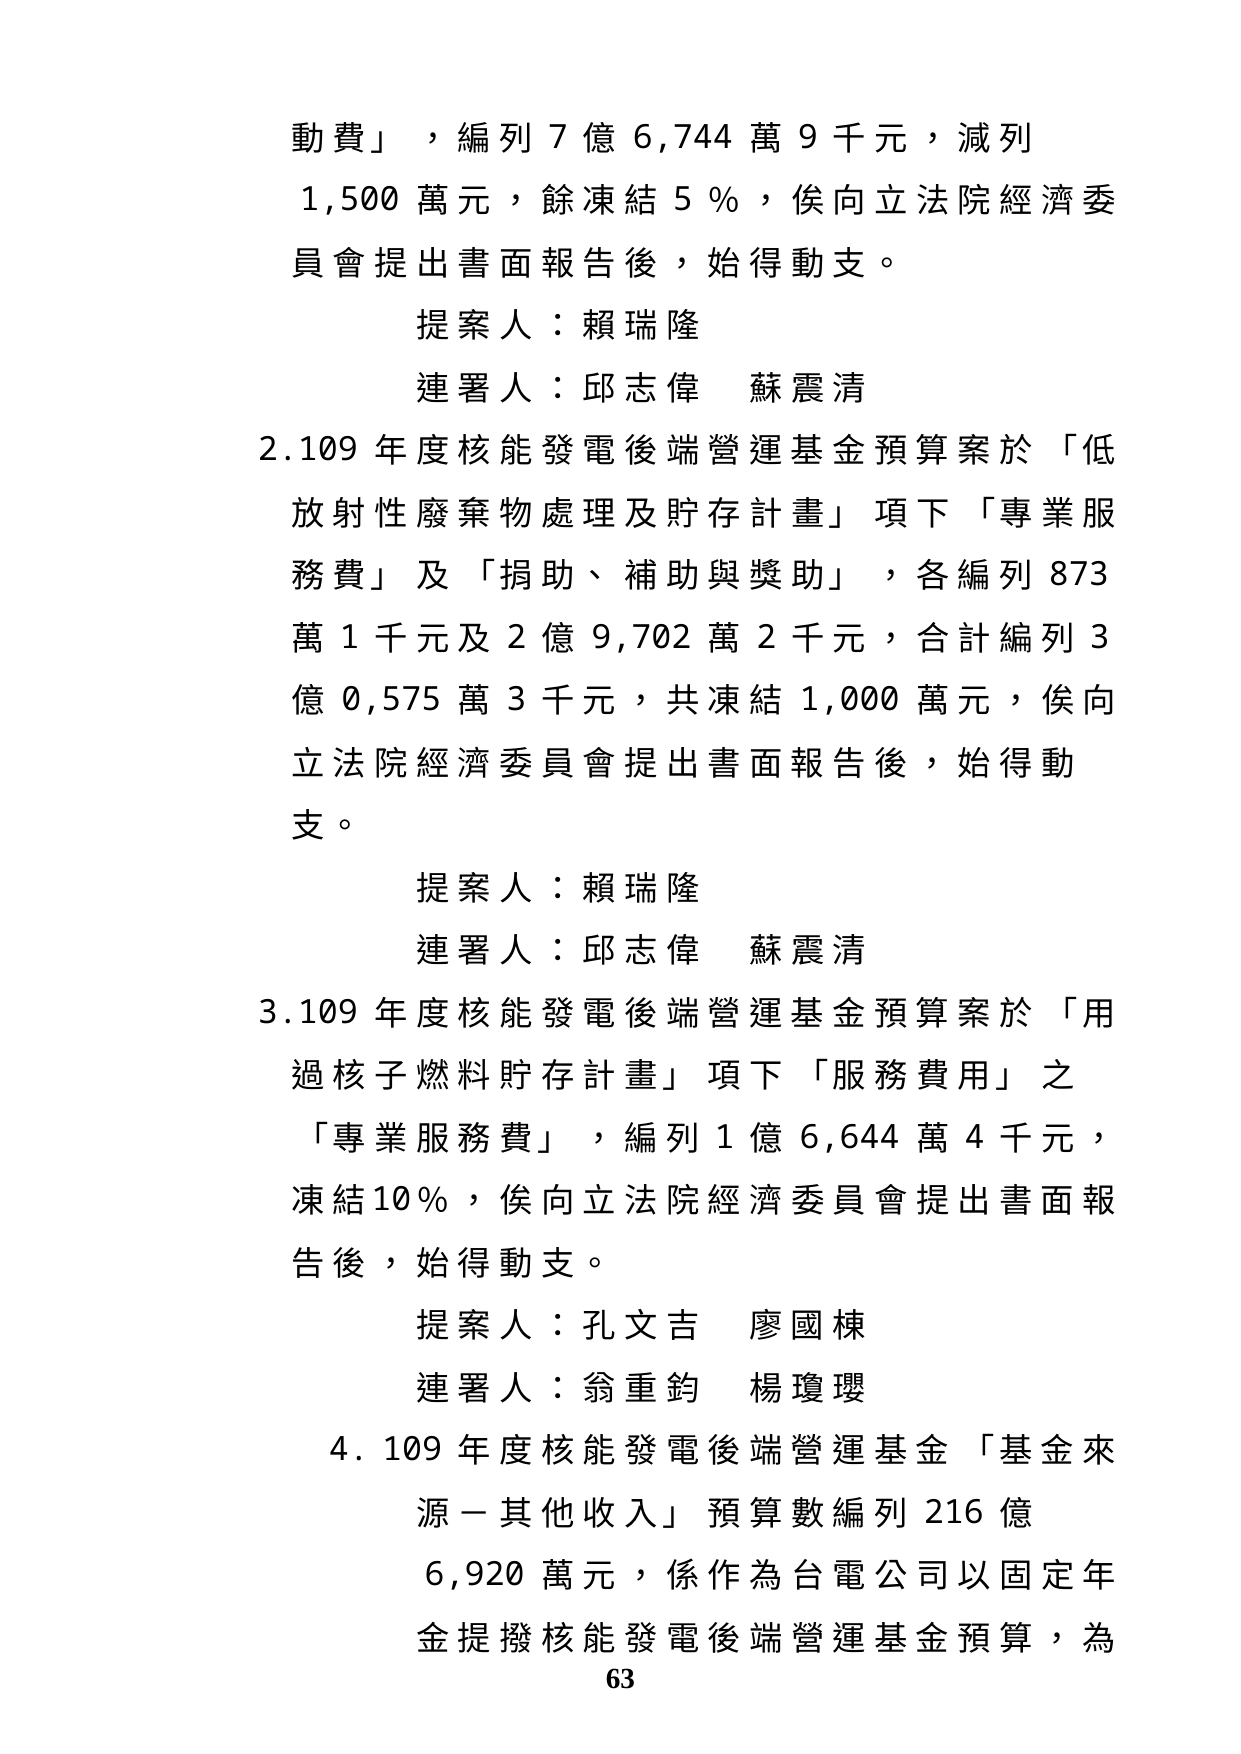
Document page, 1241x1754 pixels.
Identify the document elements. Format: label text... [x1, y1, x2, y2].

text 2.109年度核能發電後端營運基金預算案於「低放射性廢棄物處理及貯存計畫」項下「專業服務費」及「捐助、補助與獎助」，各編列873萬1千元及2億9,702萬2千元，合計編列3億0,575萬3千元，共凍結1,000萬元，俟向立法院經濟委員會提出書面報告後，始得動支。 [241, 406, 1120, 844]
text 連署人：翁重鈞 楊瓊瓔 [258, 1344, 1120, 1406]
text 連署人：邱志偉 蘇震清 [137, 344, 1120, 406]
text 3.109年度核能發電後端營運基金預算案於「用過核子燃料貯存計畫」項下「服務費用」之「專業服務費」，編列1億6,644萬4千元，凍結10％，俟向立法院經濟委員會提出書面報告後，始得動支。 [241, 969, 1120, 1281]
text 連署人：邱志偉 蘇震清 [137, 906, 1120, 969]
list 109年度核能發電後端營運基金「基金來源－其他收入」預算數編列216億6,920萬元，係作為台電公司以固定年金提撥核能發電後端營運基金預算，為 [303, 1406, 1120, 1656]
text 動費」，編列7億6,744萬9千元，減列1,500萬元，餘凍結5％，俟向立法院經濟委員會提出書面報告後，始得動支。 [241, 94, 1120, 281]
text 提案人：賴瑞隆 [137, 844, 1120, 906]
text 提案人：賴瑞隆 [137, 281, 1120, 344]
text 提案人：孔文吉 廖國棟 [120, 1281, 1120, 1344]
